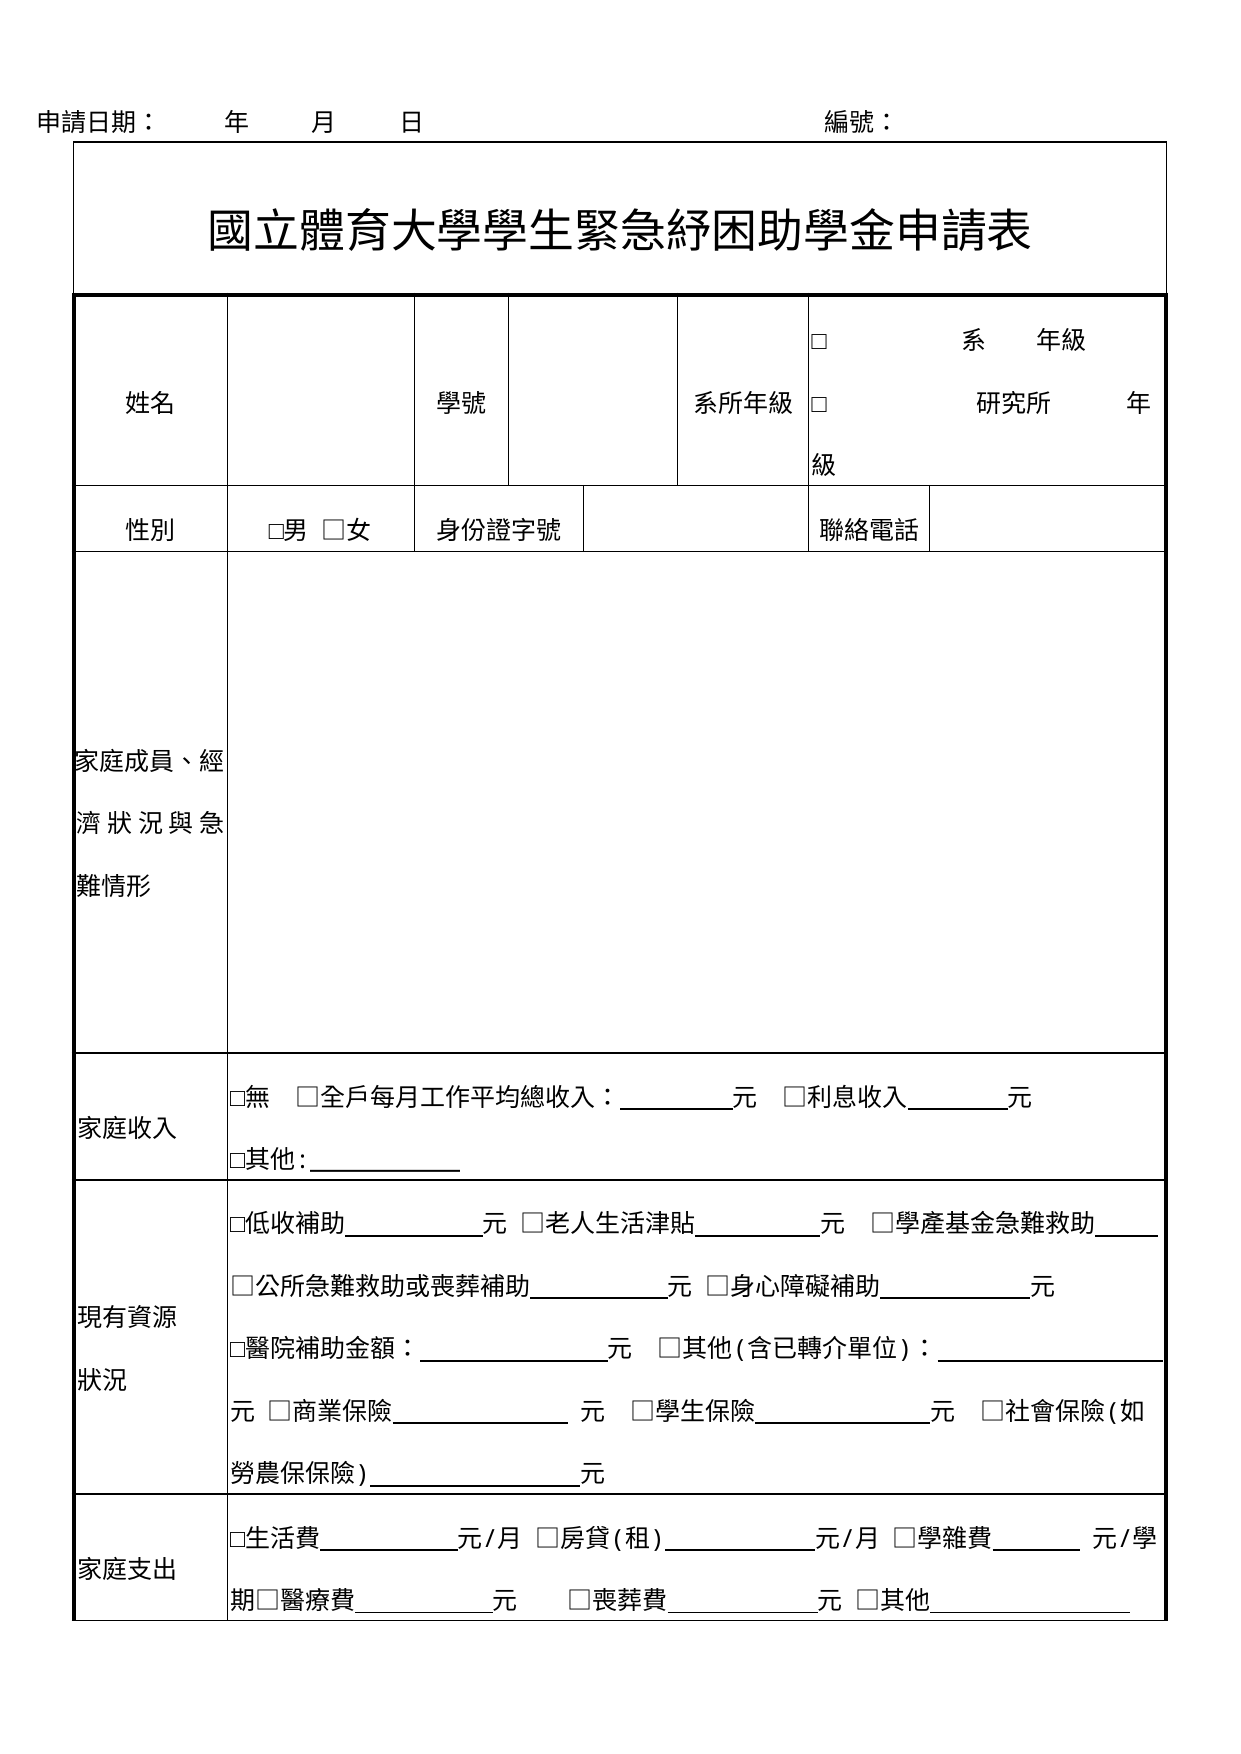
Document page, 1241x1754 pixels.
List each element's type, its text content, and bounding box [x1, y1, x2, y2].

table_cell 聯絡電話 [809, 486, 929, 551]
table_cell 性別 [76, 486, 227, 551]
table_cell [228, 297, 414, 485]
table_cell □ 系 年級 □ 研究所 年級 [809, 297, 1164, 485]
table_cell 家庭支出 [76, 1495, 227, 1619]
table_cell 現有資源 狀況 [76, 1181, 227, 1493]
table_cell 學號 [415, 297, 508, 485]
table_cell [584, 486, 808, 551]
table_cell □無 □全戶每月工作平均總收入： 元 □利息收入 元 □其他:__________ [228, 1054, 1164, 1179]
table_cell 家庭收入 [76, 1054, 227, 1179]
table_cell □低收補助 元 □老人生活津貼 元 □學產基金急難救助 □公所急難救助或喪葬補助 元 □身心障礙補助 元 □醫院補助金額： 元 □其他(含已轉介單位)： 元 □商業保險 元 □學生保險 元 □社會保險(如勞農保保險) 元 [228, 1181, 1164, 1493]
table_header 國立體育大學學生緊急紓困助學金申請表 [74, 143, 1166, 292]
table_cell 系所年級 [678, 297, 808, 485]
table_cell [930, 486, 1164, 551]
table_cell [228, 552, 1164, 1052]
table_cell 姓名 [76, 297, 227, 485]
table_cell □生活費 元/月 □房貸(租) 元/月 □學雜費 元/學期□醫療費 元 □喪葬費 元 □其他 [228, 1495, 1164, 1619]
table_cell 身份證字號 [415, 486, 583, 551]
table_cell □男 □女 [228, 486, 414, 551]
text 申請日期： 年 月 日 編號： [36, 79, 1048, 141]
table_cell 家庭成員、經濟狀況與急難情形 [76, 552, 227, 1052]
table_cell [509, 297, 677, 485]
